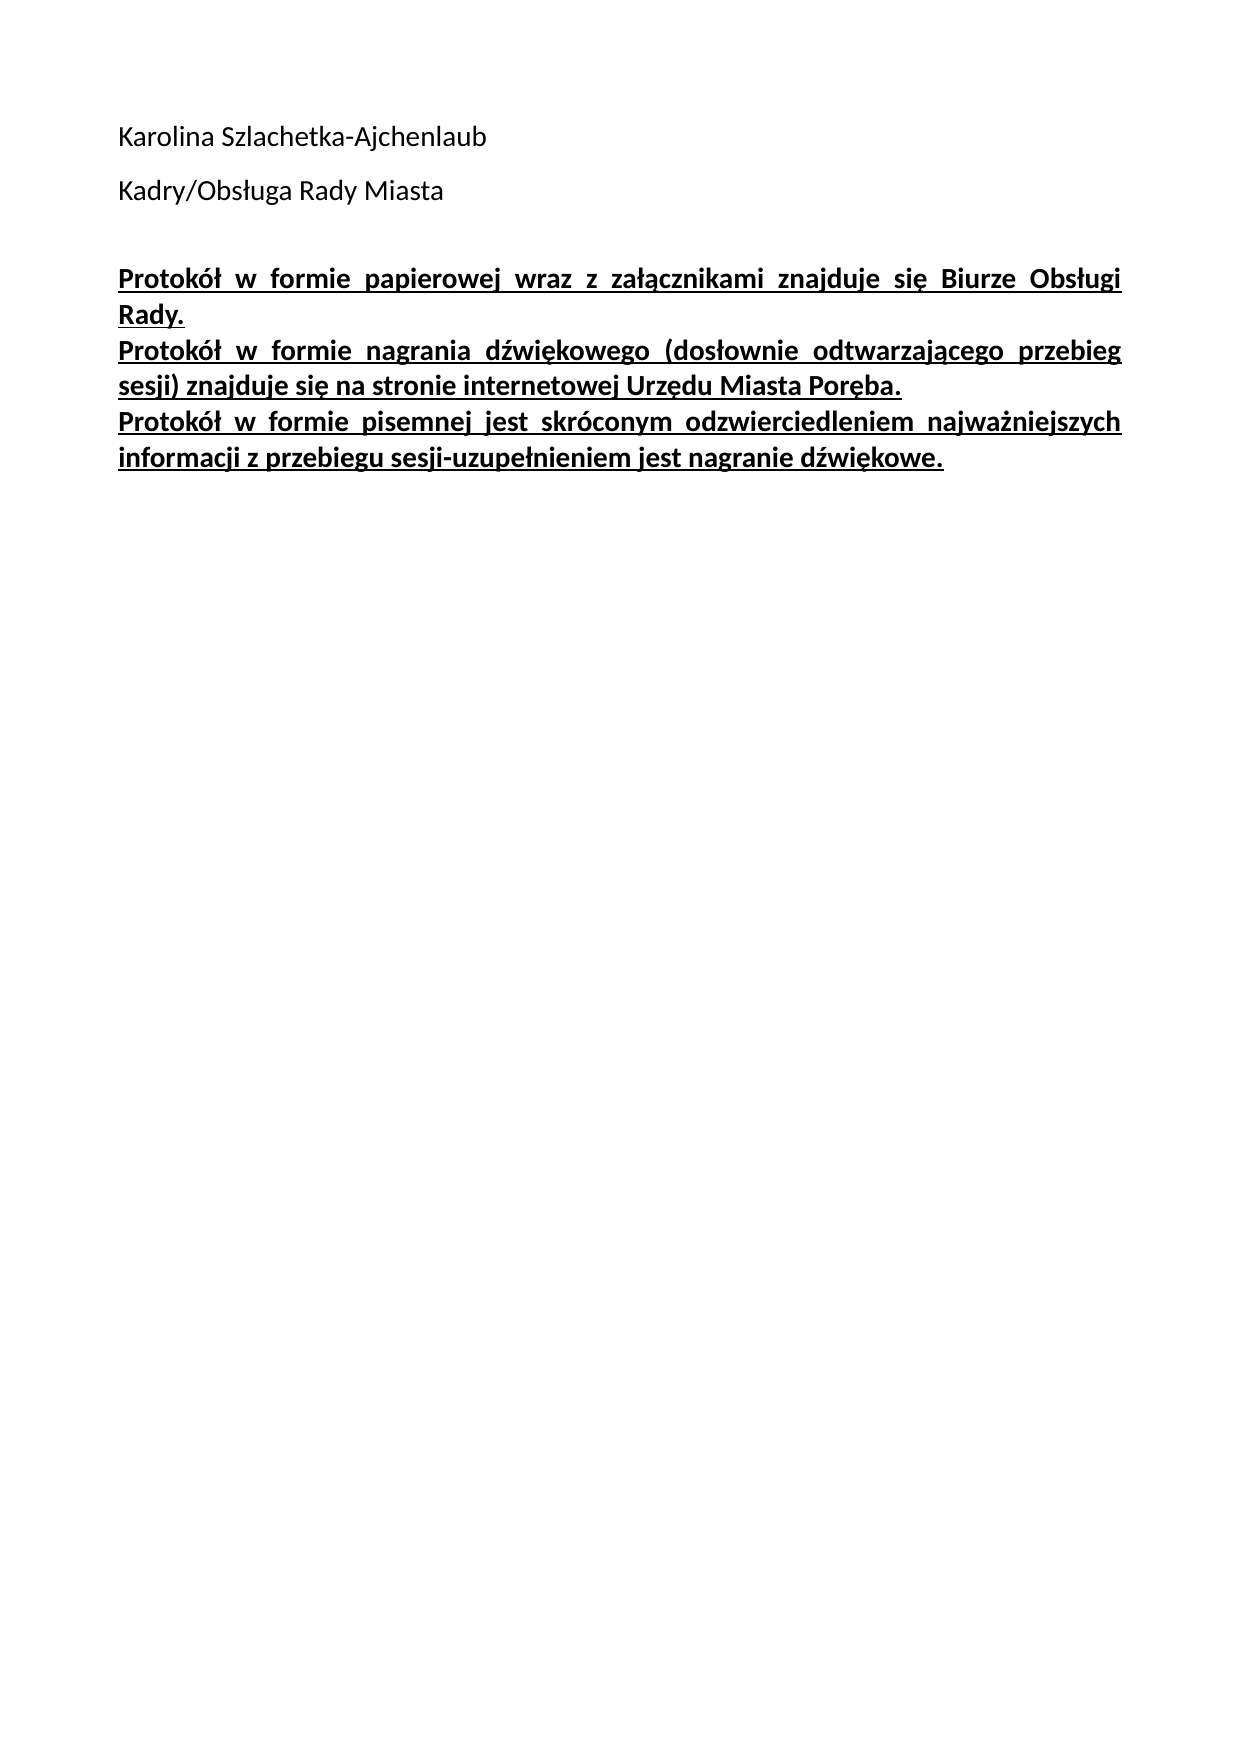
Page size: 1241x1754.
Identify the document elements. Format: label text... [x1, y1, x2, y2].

text Kadry/Obsługa Rady Miasta [118, 172, 1122, 207]
text sesji) znajduje się na stronie internetowej Urzędu Miasta Poręba. [118, 364, 1122, 403]
text Protokół w formie nagrania dźwiękowego (dosłownie odtwarzającego przebieg [118, 332, 1122, 362]
text Protokół w formie pisemnej jest skróconym odzwierciedleniem najważniejszych [118, 403, 1122, 433]
text Rady. [118, 293, 1122, 332]
text Protokół w formie papierowej wraz z załącznikami znajduje się Biurze Obsługi [118, 261, 1122, 291]
text Karolina Szlachetka-Ajchenlaub [118, 118, 1122, 154]
text informacji z przebiegu sesji-uzupełnieniem jest nagranie dźwiękowe. [118, 435, 1122, 474]
